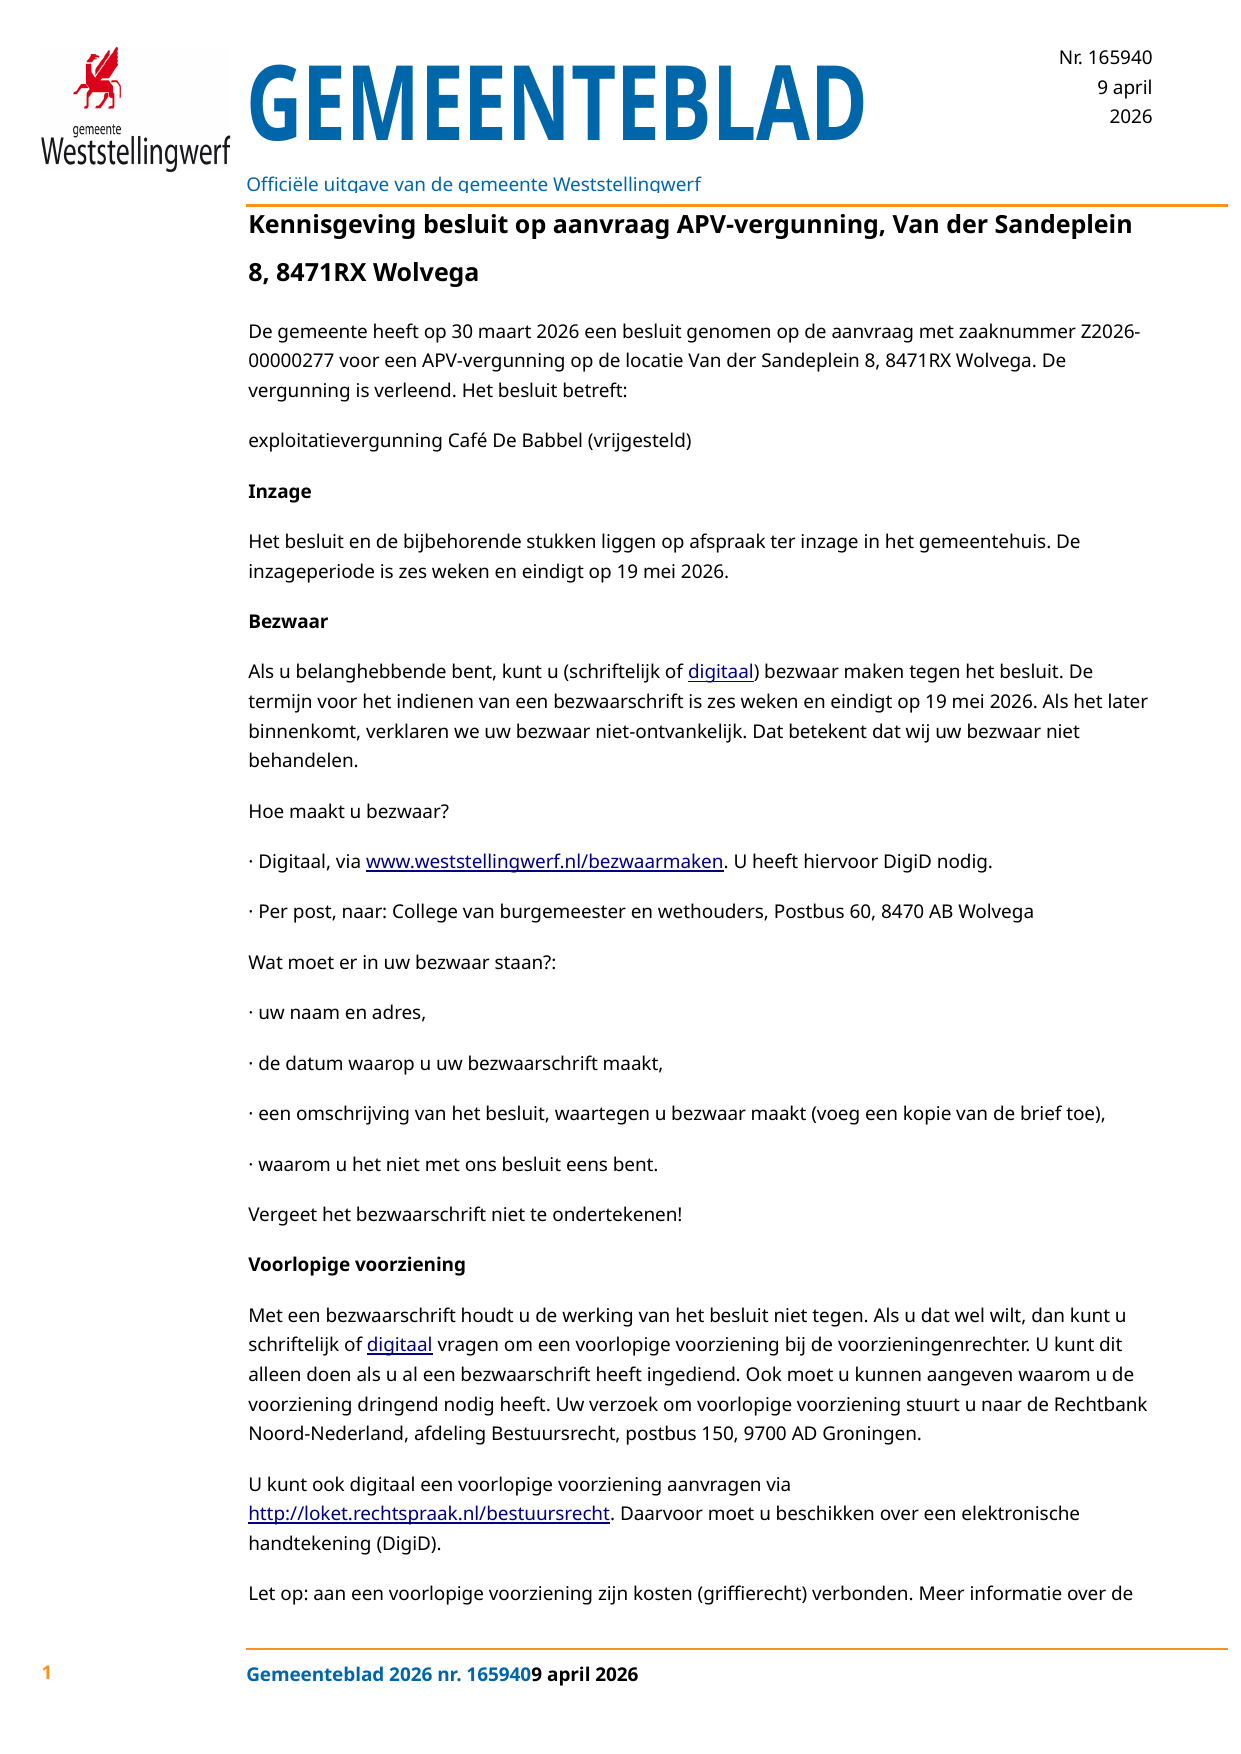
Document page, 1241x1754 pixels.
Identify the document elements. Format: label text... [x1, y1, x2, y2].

text Bezwaar [248, 608, 1152, 634]
text · een omschrijving van het besluit, waartegen u bezwaar maakt (voeg een kopie van de brief toe), [248, 1100, 1152, 1126]
text Met een bezwaarschrift houdt u de werking van het besluit niet tegen. Als u dat wel wilt, dan kunt u schriftelijk of digitaal vragen om een voorlopige voorziening bij de voorzieningenrechter. U kunt dit alleen doen als u al een bezwaarschrift heeft ingediend. Ook moet u kunnen aangeven waarom u de voorziening dringend nodig heeft. Uw verzoek om voorlopige voorziening stuurt u naar de Rechtbank Noord-Nederland, afdeling Bestuursrecht, postbus 150, 9700 AD Groningen. [248, 1302, 1152, 1446]
text Als u belanghebbende bent, kunt u (schriftelijk of digitaal) bezwaar maken tegen het besluit. De termijn voor het indienen van een bezwaarschrift is zes weken en eindigt op 19 mei 2026. Als het later binnenkomt, verklaren we uw bezwaar niet-ontvankelijk. Dat betekent dat wij uw bezwaar niet behandelen. [248, 659, 1152, 773]
picture [41, 47, 231, 172]
text · de datum waarop u uw bezwaarschrift maakt, [248, 1050, 1152, 1076]
text De gemeente heeft op 30 maart 2026 een besluit genomen op de aanvraag met zaaknummer Z2026-00000277 voor een APV-vergunning op de locatie Van der Sandeplein 8, 8471RX Wolvega. De vergunning is verleend. Het besluit betreft: [248, 318, 1152, 403]
text · Per post, naar: College van burgemeester en wethouders, Postbus 60, 8470 AB Wolvega [248, 899, 1152, 924]
text · uw naam en adres, [248, 999, 1152, 1025]
text Let op: aan een voorlopige voorziening zijn kosten (griffierecht) verbonden. Meer informatie over de [248, 1580, 1152, 1606]
text · Digitaal, via www.weststellingwerf.nl/bezwaarmaken. U heeft hiervoor DigiD nodig. [248, 848, 1152, 874]
text U kunt ook digitaal een voorlopige voorziening aanvragen via http://loket.rechtspraak.nl/bestuursrecht. Daarvoor moet u beschikken over een elektronische handtekening (DigiD). [248, 1471, 1152, 1556]
text Voorlopige voorziening [248, 1252, 1152, 1277]
text Inzage [248, 478, 1152, 504]
text Hoe maakt u bezwaar? [248, 798, 1152, 824]
text Wat moet er in uw bezwaar staan?: [248, 949, 1152, 975]
text · waarom u het niet met ons besluit eens bent. [248, 1151, 1152, 1177]
text Het besluit en de bijbehorende stukken liggen op afspraak ter inzage in het gemeentehuis. De inzageperiode is zes weken en eindigt op 19 mei 2026. [248, 528, 1152, 584]
text exploitatievergunning Café De Babbel (vrijgesteld) [248, 427, 1152, 453]
text Vergeet het bezwaarschrift niet te ondertekenen! [248, 1201, 1152, 1227]
text Kennisgeving besluit op aanvraag APV-vergunning, Van der Sandeplein 8, 8471RX Wolvega [248, 207, 1152, 288]
